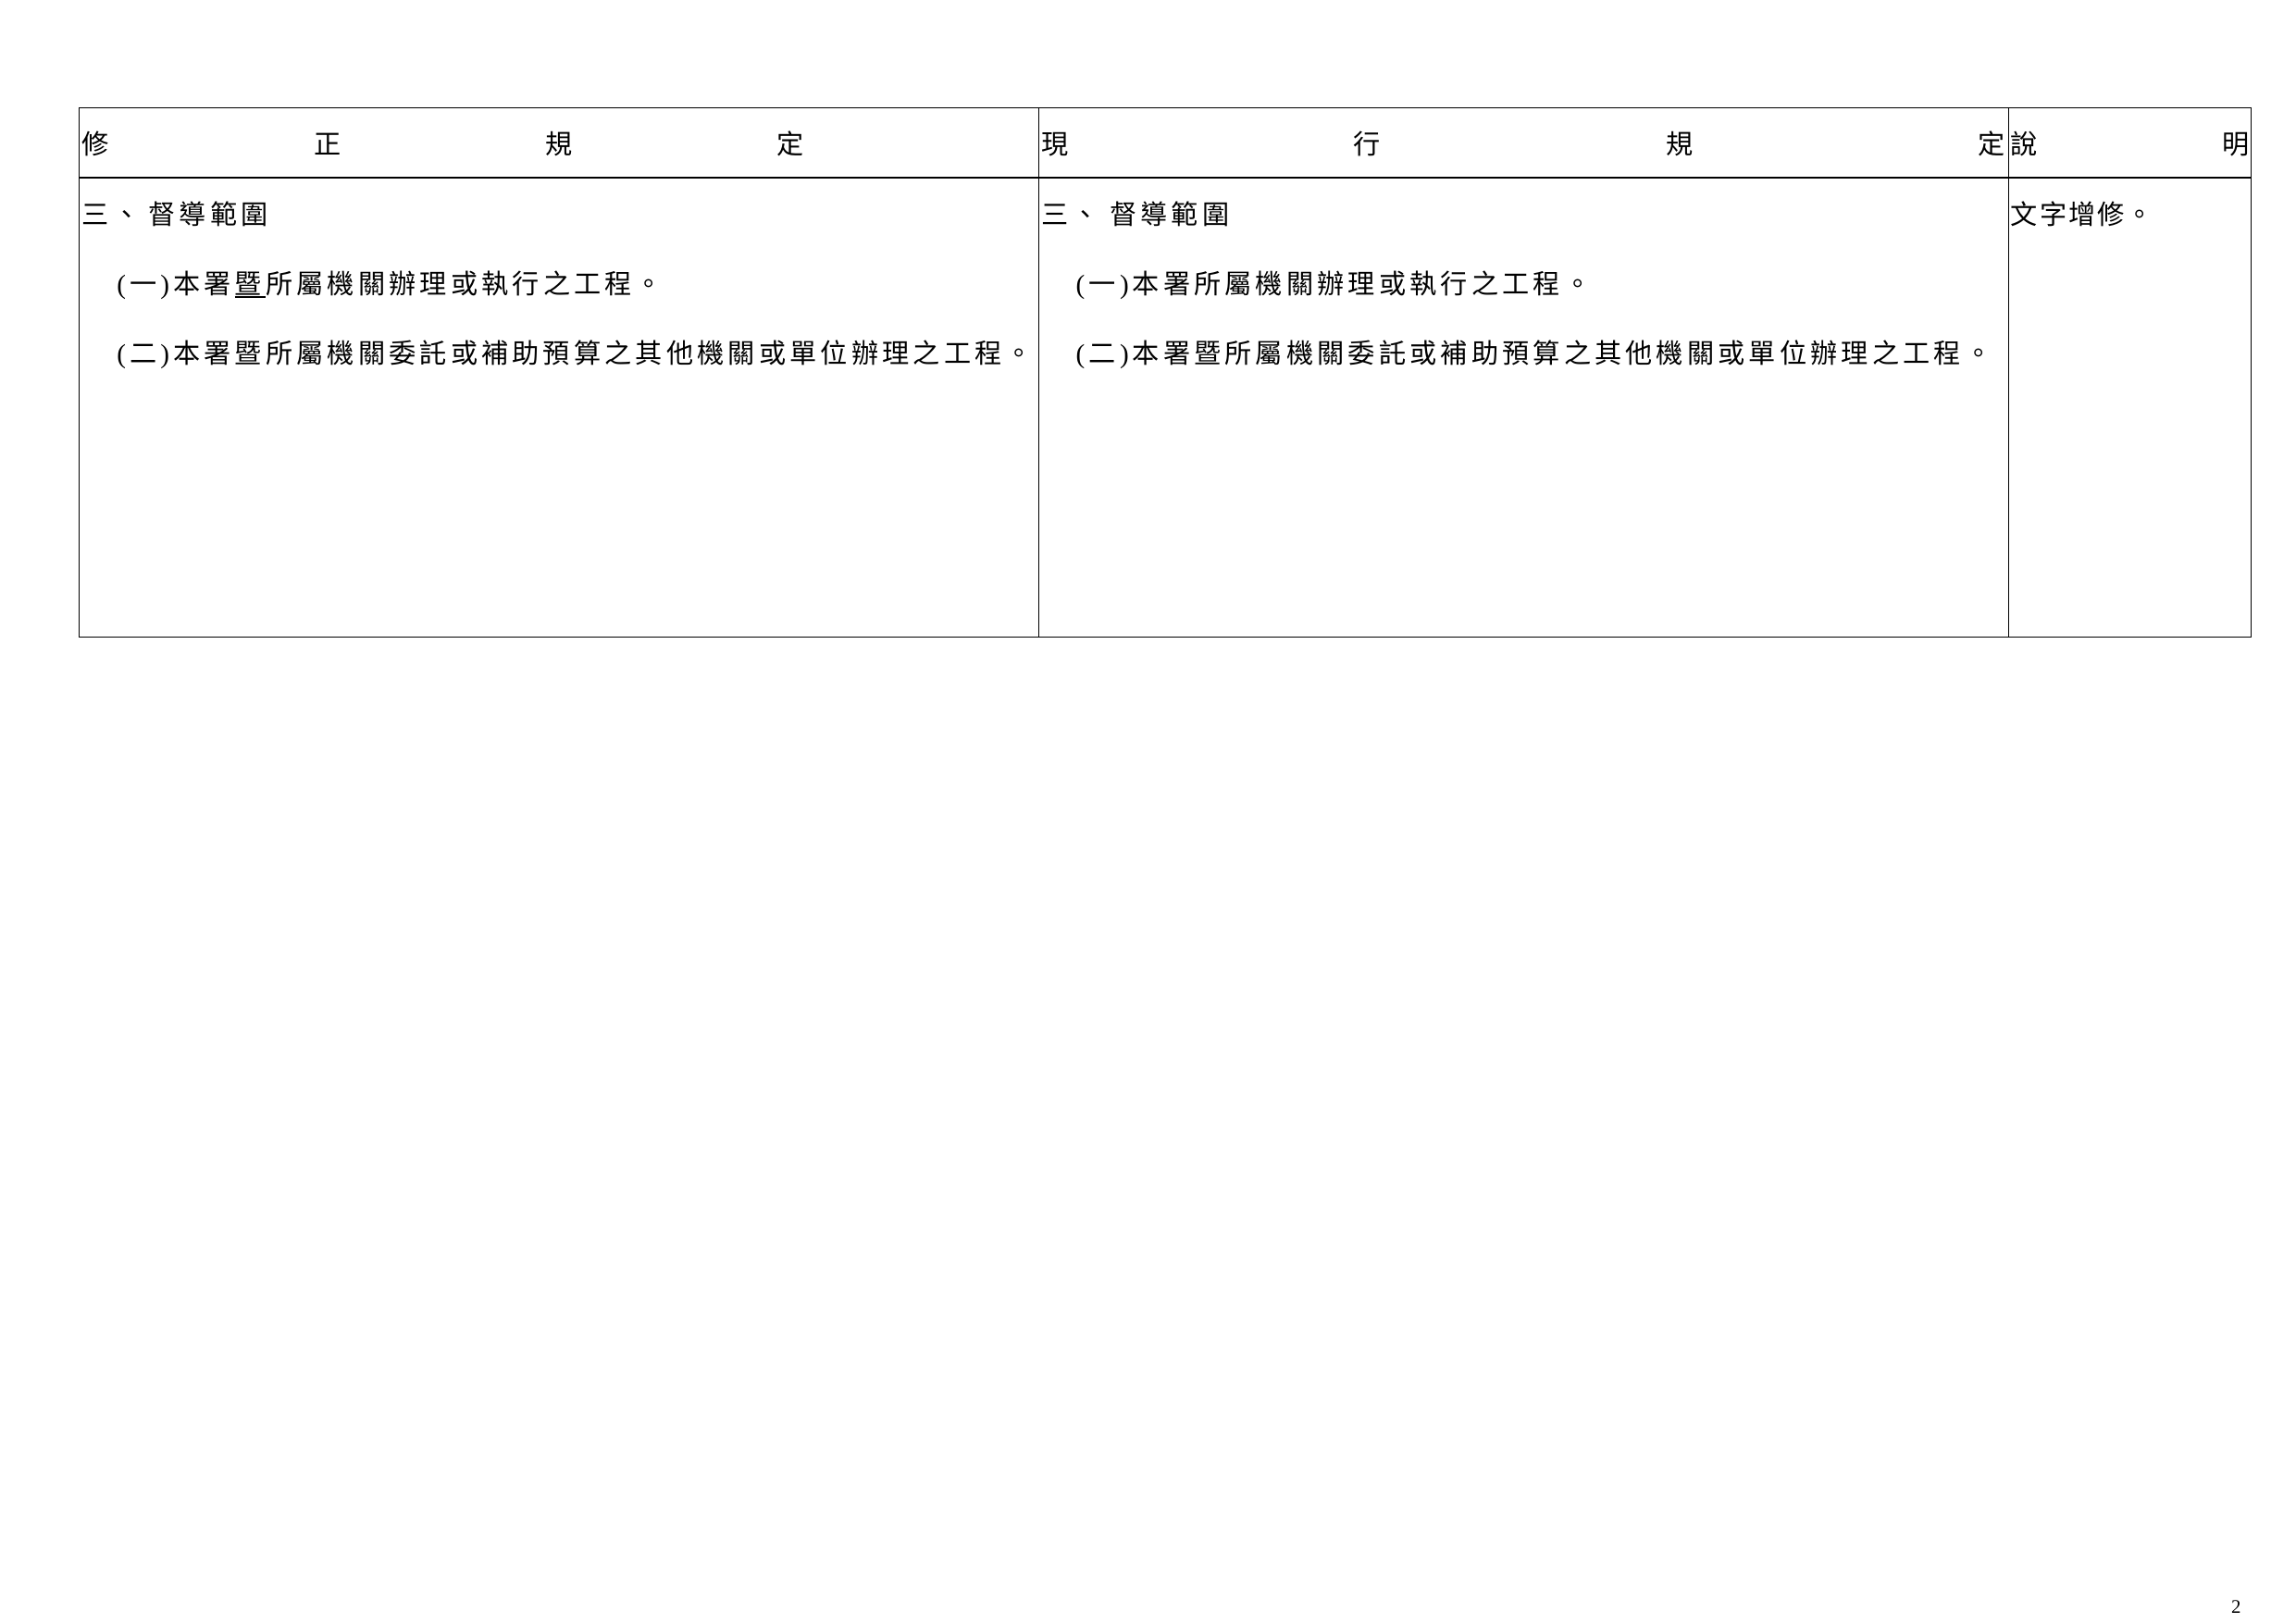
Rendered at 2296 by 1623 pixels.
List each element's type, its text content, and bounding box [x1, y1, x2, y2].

table_header 說明 [2009, 108, 2251, 177]
table_cell 督導範圍 (一)本署暨所屬機關辦理或執行之工程。 (二)本署暨所屬機關委託或補助預算之其他機關或單位辦理之工程。 [80, 179, 1038, 637]
table_header 修正規定 [80, 108, 1038, 177]
table_header 現行規定 [1039, 108, 2008, 177]
table_cell 文字增修。 [2009, 179, 2251, 637]
table_cell 督導範圍 (一)本署所屬機關辦理或執行之工程。 (二)本署暨所屬機關委託或補助預算之其他機關或單位辦理之工程。 [1039, 179, 2008, 637]
